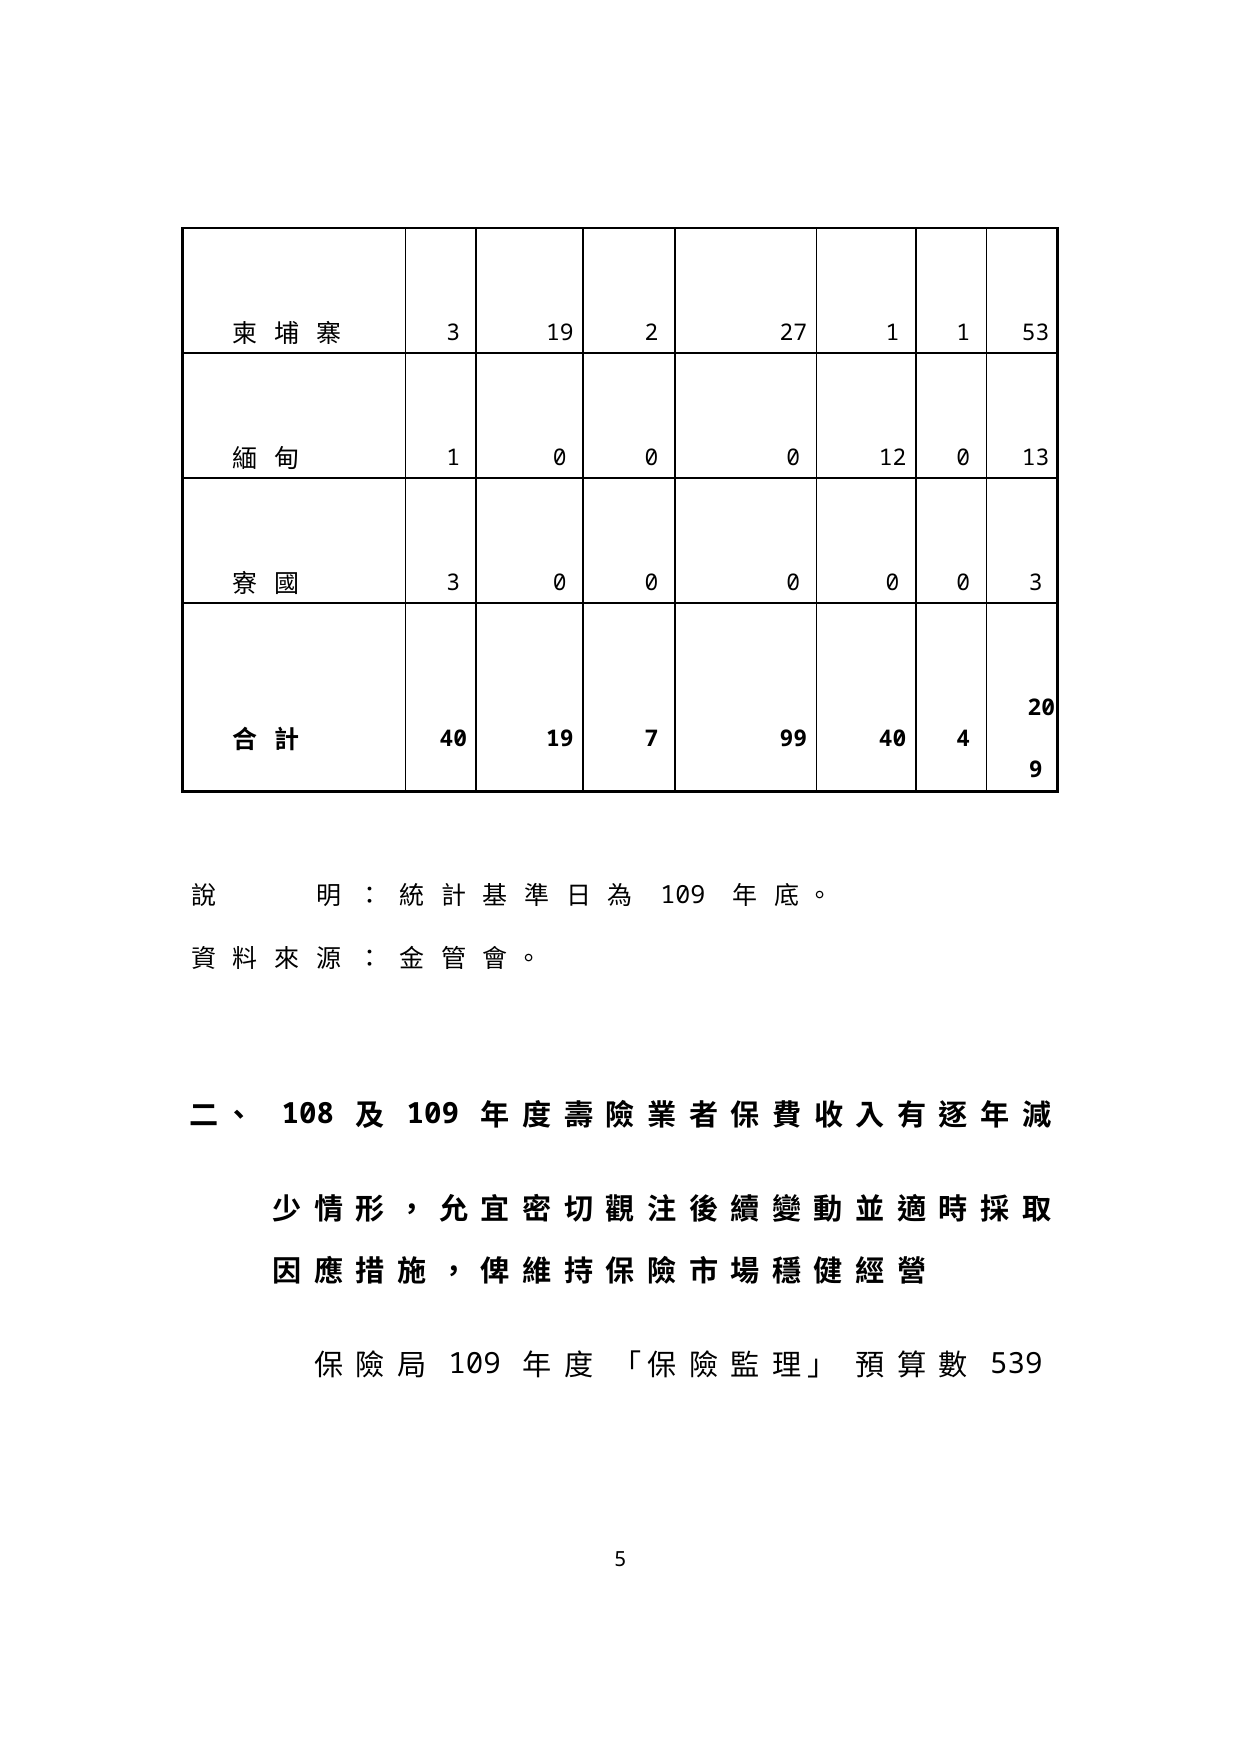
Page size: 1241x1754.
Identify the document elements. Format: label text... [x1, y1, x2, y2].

table_cell 寮國 [184, 479, 405, 602]
table_cell 40 [406, 604, 475, 790]
text 資料來源：金管會。 [182, 915, 1058, 977]
table_cell 0 [477, 354, 582, 477]
table_cell 0 [584, 479, 674, 602]
table_cell 2 [584, 229, 674, 352]
table_cell 40 [817, 604, 915, 790]
table_cell 53 [987, 229, 1056, 352]
table_cell 0 [917, 479, 986, 602]
table_cell 合計 [184, 604, 405, 790]
table_cell 0 [917, 354, 986, 477]
table_cell 0 [584, 354, 674, 477]
text 說 明：統計基準日為109年底。 [182, 852, 1058, 915]
table_cell 1 [917, 229, 986, 352]
table_cell 19 [477, 229, 582, 352]
table_cell 12 [817, 354, 915, 477]
text 保險局109年度「保險監理」預算數539萬6千元，決算數為539萬5,996千元，係增加保險業國外投資管道及提升資金運用效率，持續檢討修正資金運用相關法令規定；鼓勵業者研發創新保險商品及服務機制，滿足多元保險需求及優化保險服務；持續檢討開放保險業辦理電子商務，以促進保險市場蓬勃發展；檢討住宅地震保險危險分散機制，保障民眾權益。經查： [242, 1290, 1058, 1415]
table_cell 緬甸 [184, 354, 405, 477]
table_cell 1 [406, 354, 475, 477]
table_cell 0 [477, 479, 582, 602]
table_cell 3 [406, 479, 475, 602]
table_cell 0 [817, 479, 915, 602]
table_cell 99 [676, 604, 816, 790]
table_cell 柬埔寨 [184, 229, 405, 352]
table_cell 3 [406, 229, 475, 352]
table_cell 7 [584, 604, 674, 790]
table_cell 3 [987, 479, 1056, 602]
table_cell 27 [676, 229, 816, 352]
table_cell 0 [676, 479, 816, 602]
text 二、108及109年度壽險業者保費收入有逐年減少情形，允宜密切觀注後續變動並適時採取因應措施，俾維持保險市場穩健經營 [183, 1040, 1058, 1290]
table_cell 0 [676, 354, 816, 477]
table_cell 1 [817, 229, 915, 352]
table_cell 209 [987, 604, 1056, 790]
table_cell 4 [917, 604, 986, 790]
table_cell 13 [987, 354, 1056, 477]
table_cell 19 [477, 604, 582, 790]
